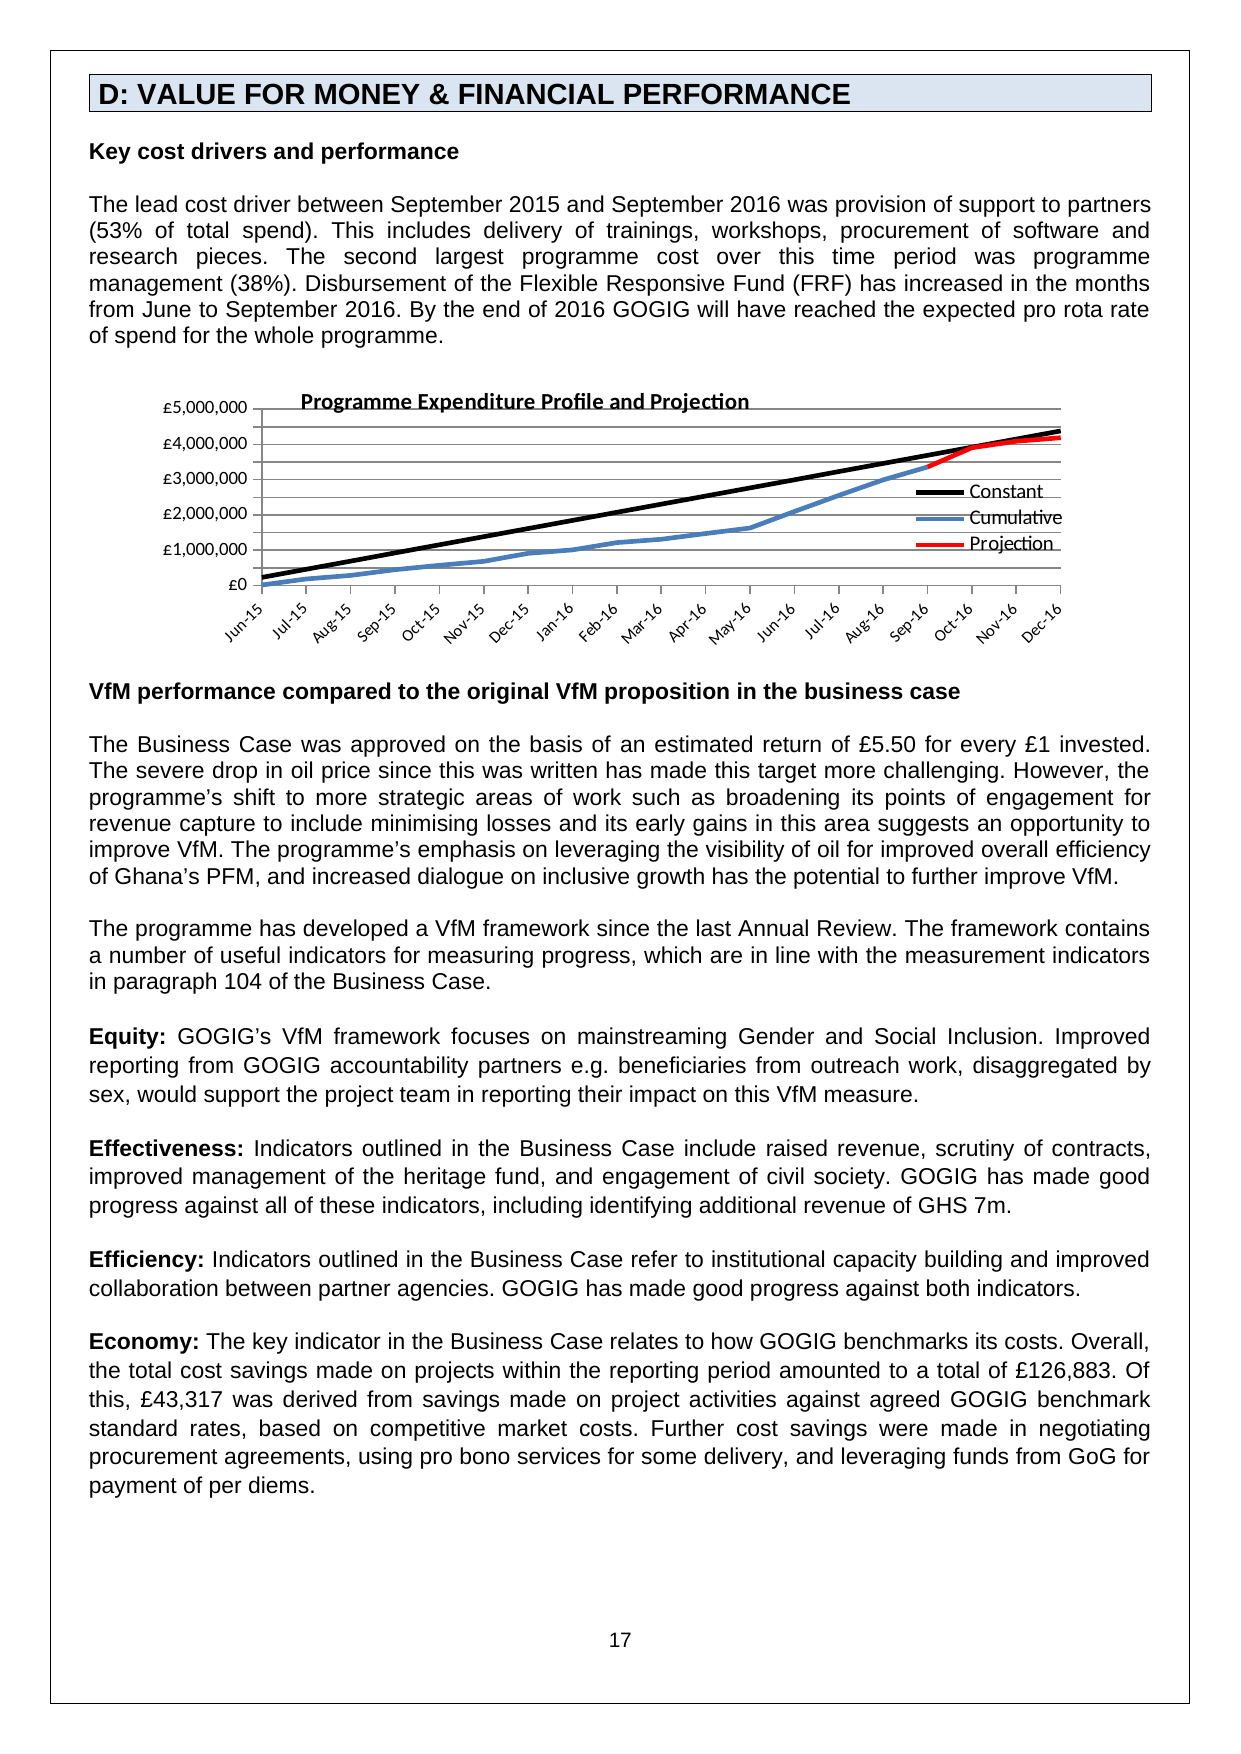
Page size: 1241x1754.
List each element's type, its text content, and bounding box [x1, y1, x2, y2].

text Efficiency: Indicators outlined in the Business Case refer to institutional capacity building and improved collaboration between partner agencies. GOGIG has made good progress against both indicators. [89, 1243, 1152, 1301]
text The Business Case was approved on the basis of an estimated return of £5.50 for every £1 invested. The severe drop in oil price since this was written has made this target more challenging. However, the programme’s shift to more strategic areas of work such as broadening its points of engagement for revenue capture to include minimising losses and its early gains in this area suggests an opportunity to improve VfM. The programme’s emphasis on leveraging the visibility of oil for improved overall efficiency of Ghana’s PFM, and increased dialogue on inclusive growth has the potential to further improve VfM. [89, 731, 1152, 889]
text Economy: The key indicator in the Business Case relates to how GOGIG benchmarks its costs. Overall, the total cost savings made on projects within the reporting period amounted to a total of £126,883. Of this, £43,317 was derived from savings made on project activities against agreed GOGIG benchmark standard rates, based on competitive market costs. Further cost savings were made in negotiating procurement agreements, using pro bono services for some delivery, and leveraging funds from GoG for payment of per diems. [89, 1326, 1152, 1498]
text The lead cost driver between September 2015 and September 2016 was provision of support to partners (53% of total spend). This includes delivery of trainings, workshops, procurement of software and research pieces. The second largest programme cost over this time period was programme management (38%). Disbursement of the Flexible Responsive Fund (FRF) has increased in the months from June to September 2016. By the end of 2016 GOGIG will have reached the expected pro rota rate of spend for the whole programme. [89, 191, 1152, 349]
subtitle D: VALUE FOR MONEY & FINANCIAL PERFORMANCE [90, 75, 1151, 111]
text Equity: GOGIG’s VfM framework focuses on mainstreaming Gender and Social Inclusion. Improved reporting from GOGIG accountability partners e.g. beneficiaries from outreach work, disaggregated by sex, would support the project team in reporting their impact on this VfM measure. [89, 1021, 1152, 1107]
text VfM performance compared to the original VfM proposition in the business case [89, 678, 1152, 704]
text The programme has developed a VfM framework since the last Annual Review. The framework contains a number of useful indicators for measuring progress, which are in line with the measurement indicators in paragraph 104 of the Business Case. [89, 915, 1152, 994]
text Key cost drivers and performance [89, 138, 1152, 164]
text Effectiveness: Indicators outlined in the Business Case include raised revenue, scrutiny of contracts, improved management of the heritage fund, and engagement of civil society. GOGIG has made good progress against all of these indicators, including identifying additional revenue of GHS 7m. [89, 1132, 1152, 1218]
